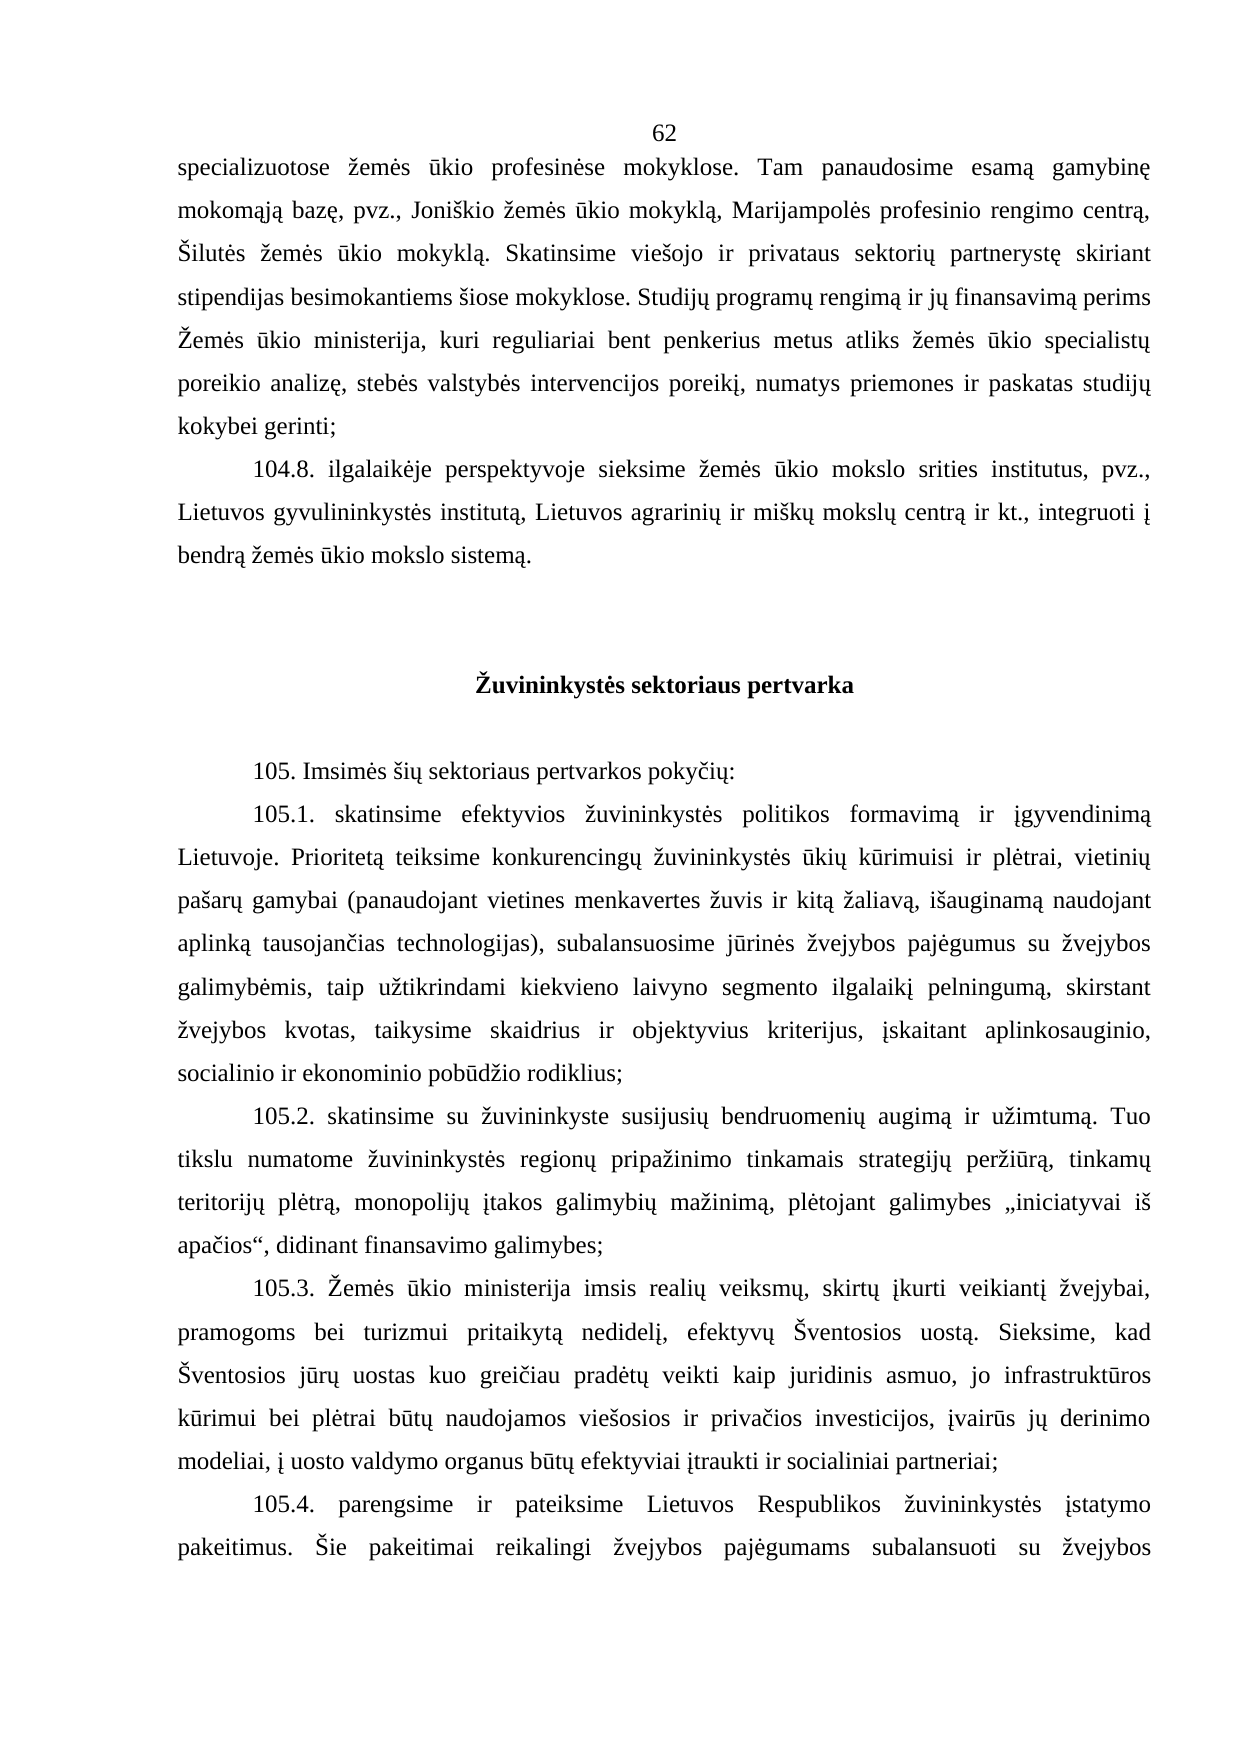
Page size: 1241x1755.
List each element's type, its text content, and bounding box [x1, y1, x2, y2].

text Žuvininkystės sektoriaus pertvarka [177, 670, 1152, 698]
text 105.4. parengsime ir pateiksime Lietuvos Respublikos žuvininkystės įstatymo pakeitimus. Šie pakeitimai reikalingi žvejybos pajėgumams subalansuoti su žvejybos [177, 1489, 1152, 1561]
text 104.8. ilgalaikėje perspektyvoje sieksime žemės ūkio mokslo srities institutus, pvz., Lietuvos gyvulininkystės institutą, Lietuvos agrarinių ir miškų mokslų centrą ir kt., integruoti į bendrą žemės ūkio mokslo sistemą. [177, 454, 1152, 569]
text 105. Imsimės šių sektoriaus pertvarkos pokyčių: [177, 756, 1152, 785]
text specializuotose žemės ūkio profesinėse mokyklose. Tam panaudosime esamą gamybinę mokomąją bazę, pvz., Joniškio žemės ūkio mokyklą, Marijampolės profesinio rengimo centrą, Šilutės žemės ūkio mokyklą. Skatinsime viešojo ir privataus sektorių partnerystę skiriant stipendijas besimokantiems šiose mokyklose. Studijų programų rengimą ir jų finansavimą perims Žemės ūkio ministerija, kuri reguliariai bent penkerius metus atliks žemės ūkio specialistų poreikio analizę, stebės valstybės intervencijos poreikį, numatys priemones ir paskatas studijų kokybei gerinti; [177, 152, 1152, 440]
text 105.2. skatinsime su žuvininkyste susijusių bendruomenių augimą ir užimtumą. Tuo tikslu numatome žuvininkystės regionų pripažinimo tinkamais strategijų peržiūrą, tinkamų teritorijų plėtrą, monopolijų įtakos galimybių mažinimą, plėtojant galimybes „iniciatyvai iš apačios“, didinant finansavimo galimybes; [177, 1101, 1152, 1259]
text 105.3. Žemės ūkio ministerija imsis realių veiksmų, skirtų įkurti veikiantį žvejybai, pramogoms bei turizmui pritaikytą nedidelį, efektyvų Šventosios uostą. Sieksime, kad Šventosios jūrų uostas kuo greičiau pradėtų veikti kaip juridinis asmuo, jo infrastruktūros kūrimui bei plėtrai būtų naudojamos viešosios ir privačios investicijos, įvairūs jų derinimo modeliai, į uosto valdymo organus būtų efektyviai įtraukti ir socialiniai partneriai; [177, 1273, 1152, 1475]
text 105.1. skatinsime efektyvios žuvininkystės politikos formavimą ir įgyvendinimą Lietuvoje. Prioritetą teiksime konkurencingų žuvininkystės ūkių kūrimuisi ir plėtrai, vietinių pašarų gamybai (panaudojant vietines menkavertes žuvis ir kitą žaliavą, išauginamą naudojant aplinką tausojančias technologijas), subalansuosime jūrinės žvejybos pajėgumus su žvejybos galimybėmis, taip užtikrindami kiekvieno laivyno segmento ilgalaikį pelningumą, skirstant žvejybos kvotas, taikysime skaidrius ir objektyvius kriterijus, įskaitant aplinkosauginio, socialinio ir ekonominio pobūdžio rodiklius; [177, 799, 1152, 1087]
